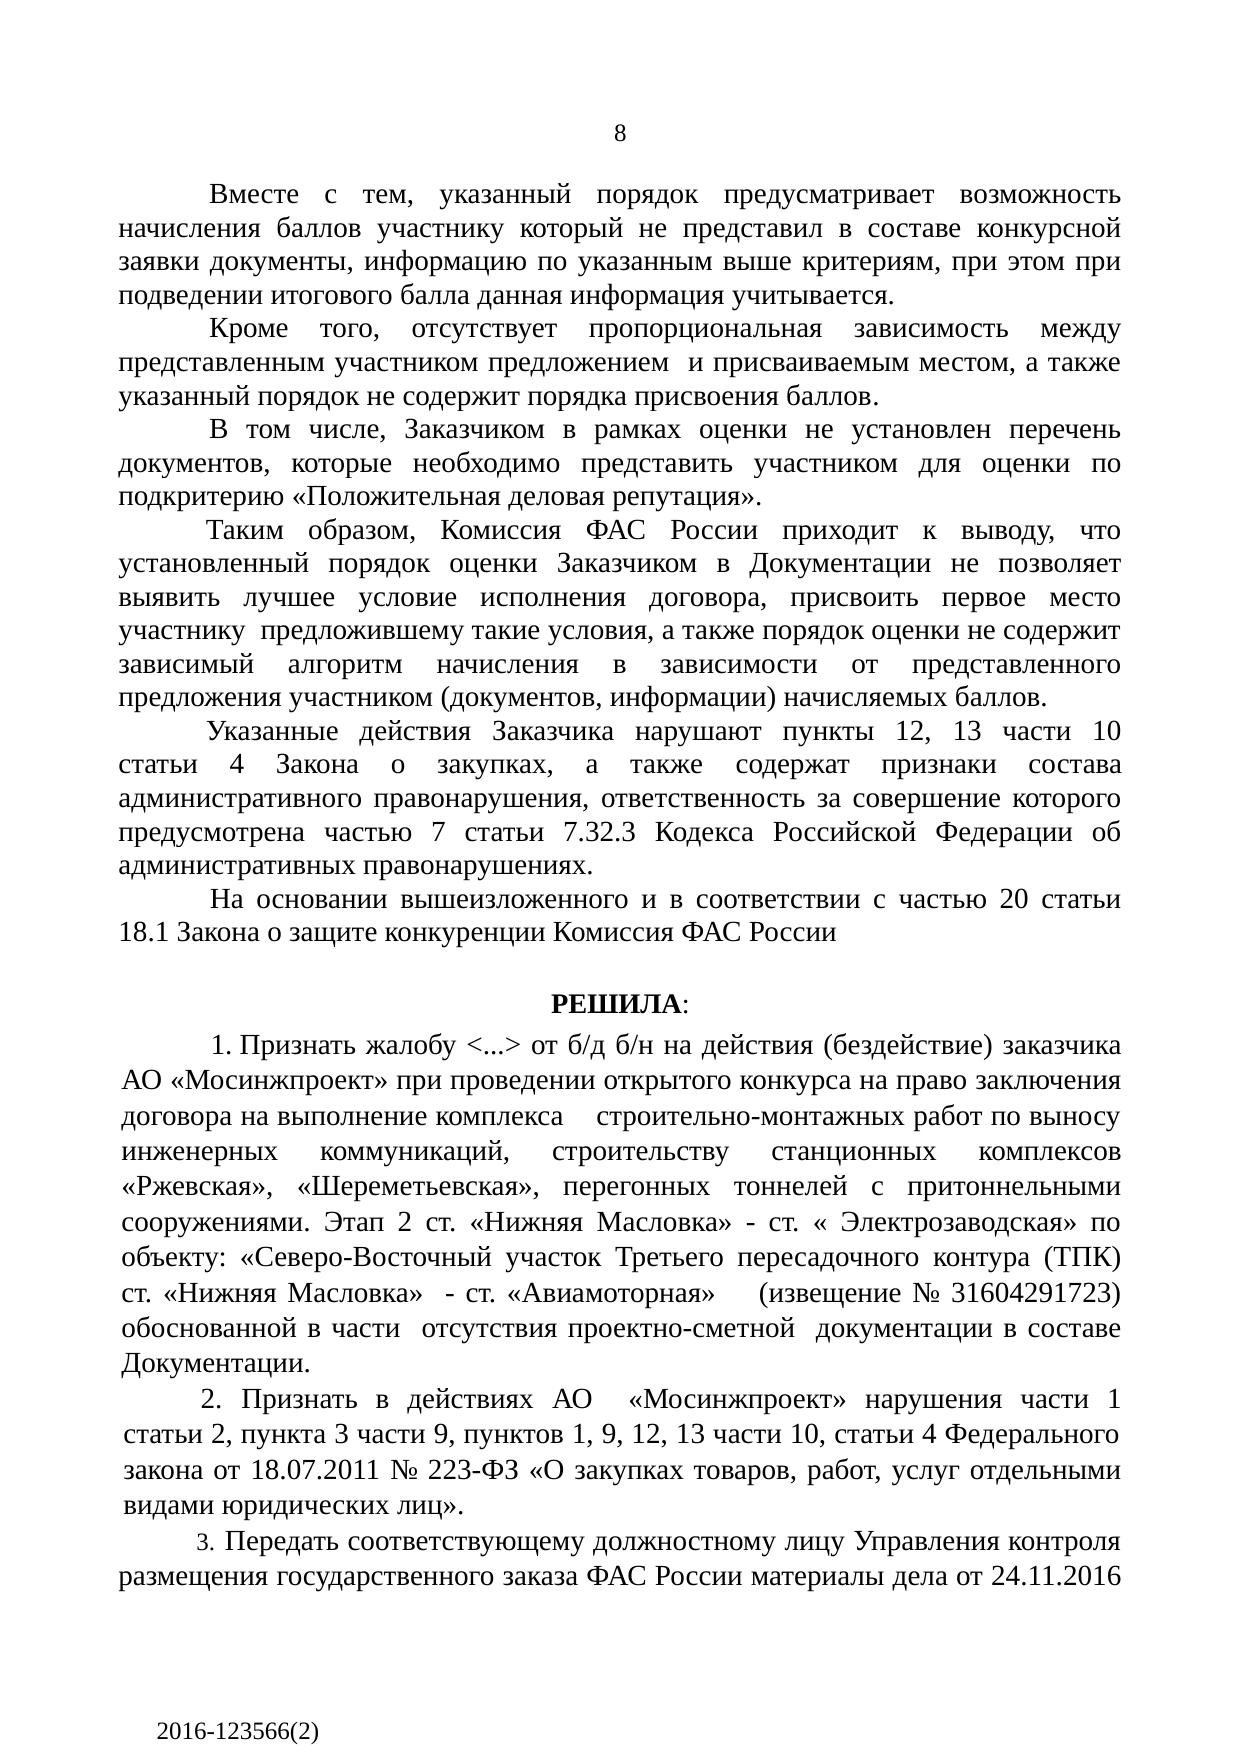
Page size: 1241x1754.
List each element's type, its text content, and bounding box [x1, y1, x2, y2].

text Таким образом, Комиссия ФАС России приходит к выводу, что установленный порядок оценки Заказчиком в Документации не позволяет выявить лучшее условие исполнения договора, присвоить первое место участнику предложившему такие условия, а также порядок оценки не содержит зависимый алгоритм начисления в зависимости от представленного предложения участником (документов, информации) начисляемых баллов. [118, 512, 1122, 713]
list РЕШИЛА: [118, 987, 1122, 1020]
text На основании вышеизложенного и в соответствии с частью 20 статьи 18.1 Закона о защите конкуренции Комиссия ФАС России [118, 881, 1122, 948]
list Признать жалобу <...> от б/д б/н на действия (бездействие) заказчика АО «Мосинжпроект» при проведении открытого конкурса на право заключения договора на выполнение комплекса строительно-монтажных работ по выносу инженерных коммуникаций, строительству станционных комплексов «Ржевская», «Шереметьевская», перегонных тоннелей с притоннельными сооружениями. Этап 2 ст. «Нижняя Масловка» - ст. « Электрозаводская» по объекту: «Северо-Восточный участок Третьего пересадочного контура (ТПК) ст. «Нижняя Масловка» - ст. «Авиамоторная» (извещение № 31604291723) обоснованной в части отсутствия проектно-сметной документации в составе Документации. [121, 1026, 1122, 1380]
list Передать соответствующему должностному лицу Управления контроля размещения государственного заказа ФАС России материалы дела от 24.11.2016 [118, 1522, 1122, 1592]
list Признать в действиях АО «Мосинжпроект» нарушения части 1 статьи 2, пункта 3 части 9, пунктов 1, 9, 12, 13 части 10, статьи 4 Федерального закона от 18.07.2011 № 223-ФЗ «О закупках товаров, работ, услуг отдельными видами юридических лиц». [123, 1380, 1122, 1522]
text В том числе, Заказчиком в рамках оценки не установлен перечень документов, которые необходимо представить участником для оценки по подкритерию «Положительная деловая репутация». [118, 411, 1122, 512]
text Указанные действия Заказчика нарушают пункты 12, 13 части 10 статьи 4 Закона о закупках, а также содержат признаки состава административного правонарушения, ответственность за совершение которого предусмотрена частью 7 статьи 7.32.3 Кодекса Российской Федерации об административных правонарушениях. [118, 713, 1122, 881]
text Кроме того, отсутствует пропорциональная зависимость между представленным участником предложением и присваиваемым местом, а также указанный порядок не содержит порядка присвоения баллов. [118, 311, 1122, 411]
text Вместе с тем, указанный порядок предусматривает возможность начисления баллов участнику который не представил в составе конкурсной заявки документы, информацию по указанным выше критериям, при этом при подведении итогового балла данная информация учитывается. [118, 176, 1122, 311]
